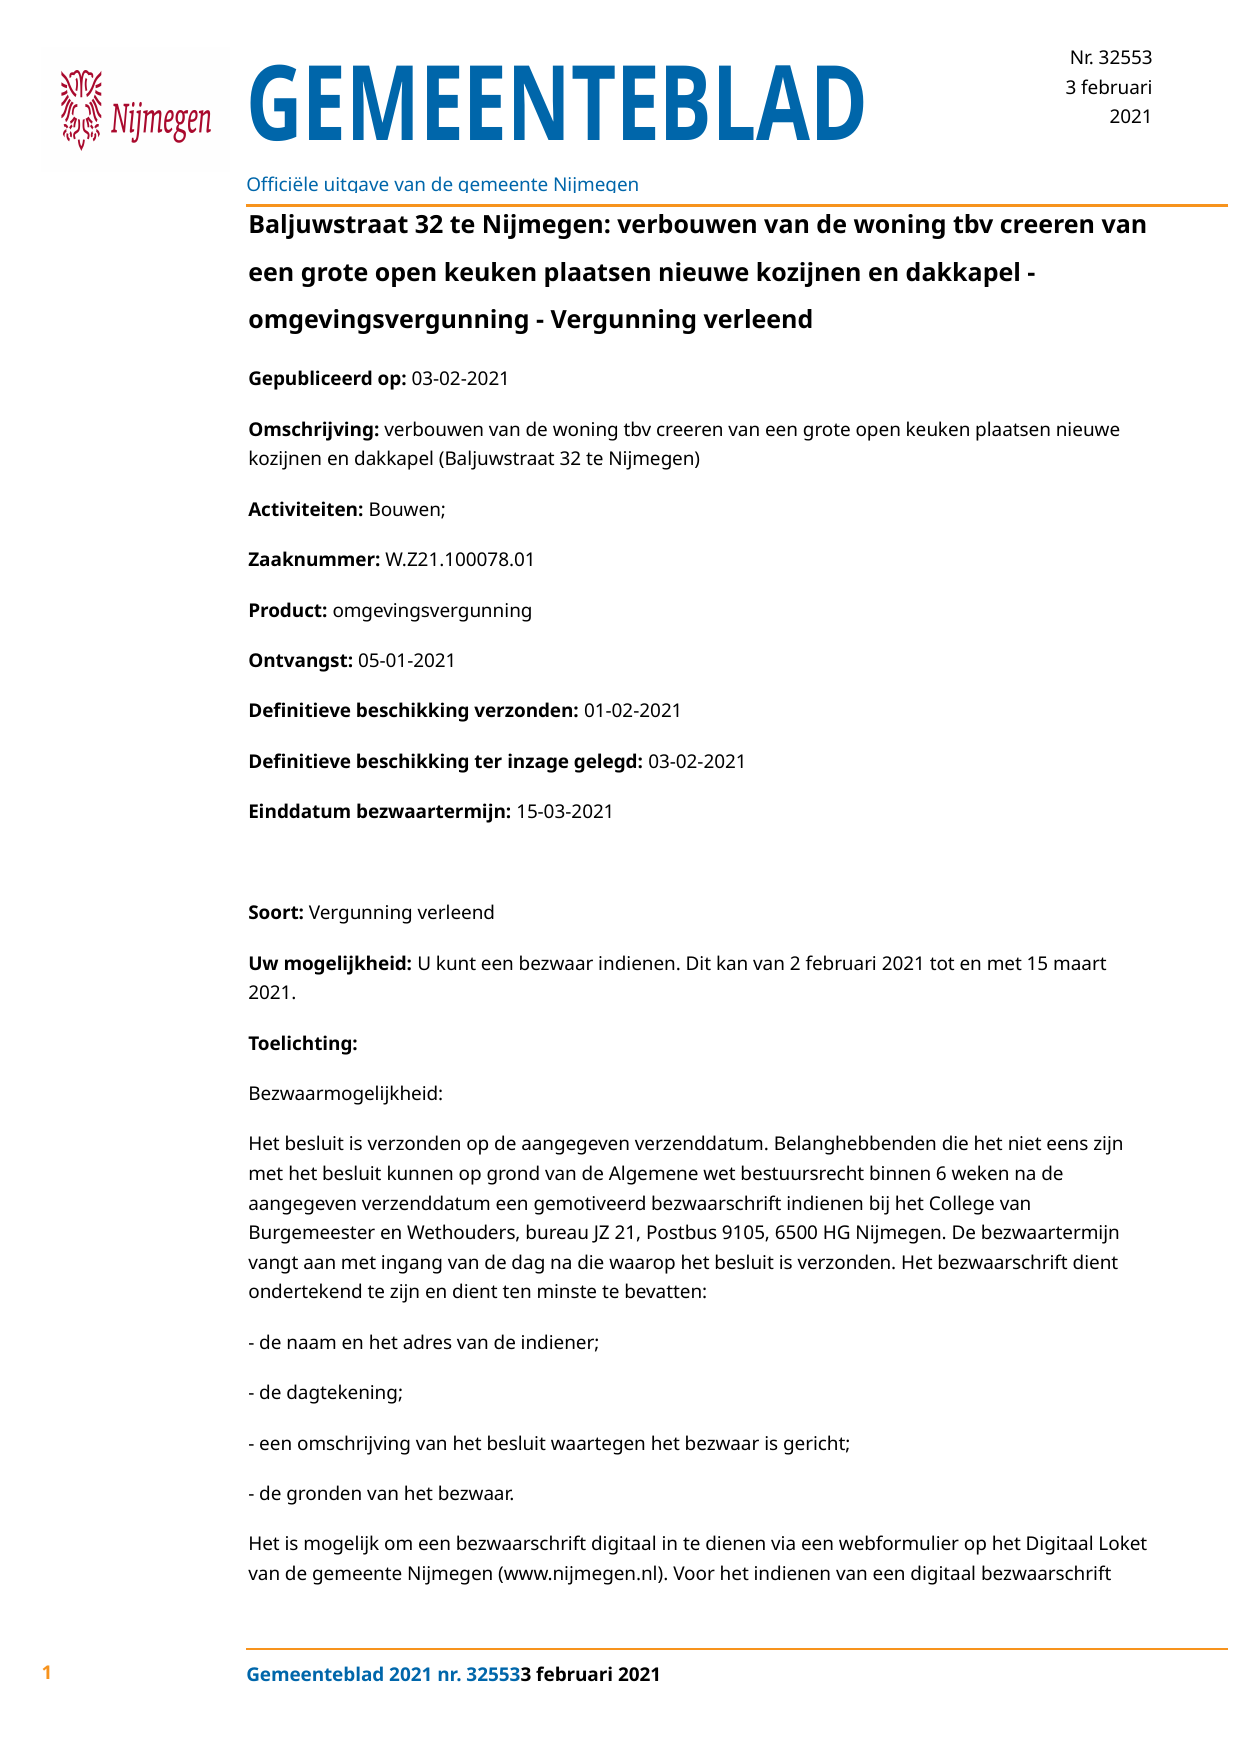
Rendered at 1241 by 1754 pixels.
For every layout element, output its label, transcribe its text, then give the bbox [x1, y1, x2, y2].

text Het is mogelijk om een bezwaarschrift digitaal in te dienen via een webformulier op het Digitaal Loket van de gemeente Nijmegen (www.nijmegen.nl). Voor het indienen van een digitaal bezwaarschrift [248, 1531, 1152, 1586]
text Toelichting: [248, 1030, 1152, 1055]
text Baljuwstraat 32 te Nijmegen: verbouwen van de woning tbv creeren van een grote open keuken plaatsen nieuwe kozijnen en dakkapel - omgevingsvergunning - Vergunning verleend [248, 207, 1152, 336]
text Definitieve beschikking verzonden: 01-02-2021 [248, 698, 1152, 723]
text Soort: Vergunning verleend [248, 899, 1152, 925]
text - de naam en het adres van de indiener; [248, 1329, 1152, 1354]
picture [41, 47, 231, 172]
text Bezwaarmogelijkheid: [248, 1080, 1152, 1106]
text Product: omgevingsvergunning [248, 597, 1152, 622]
text Zaaknummer: W.Z21.100078.01 [248, 546, 1152, 572]
text Het besluit is verzonden op de aangegeven verzenddatum. Belanghebbenden die het niet eens zijn met het besluit kunnen op grond van de Algemene wet bestuursrecht binnen 6 weken na de aangegeven verzenddatum een gemotiveerd bezwaarschrift indienen bij het College van Burgemeester en Wethouders, bureau JZ 21, Postbus 9105, 6500 HG Nijmegen. De bezwaartermijn vangt aan met ingang van de dag na die waarop het besluit is verzonden. Het bezwaarschrift dient ondertekend te zijn en dient ten minste te bevatten: [248, 1131, 1152, 1304]
text Ontvangst: 05-01-2021 [248, 647, 1152, 673]
text Gepubliceerd op: 03-02-2021 [248, 366, 1152, 391]
text Einddatum bezwaartermijn: 15-03-2021 [248, 798, 1152, 824]
text Activiteiten: Bouwen; [248, 496, 1152, 522]
text - de gronden van het bezwaar. [248, 1480, 1152, 1506]
text Uw mogelijkheid: U kunt een bezwaar indienen. Dit kan van 2 februari 2021 tot en met 15 maart 2021. [248, 950, 1152, 1005]
text - een omschrijving van het besluit waartegen het bezwaar is gericht; [248, 1430, 1152, 1455]
text - de dagtekening; [248, 1379, 1152, 1405]
text Omschrijving: verbouwen van de woning tbv creeren van een grote open keuken plaatsen nieuwe kozijnen en dakkapel (Baljuwstraat 32 te Nijmegen) [248, 416, 1152, 471]
text Definitieve beschikking ter inzage gelegd: 03-02-2021 [248, 748, 1152, 774]
